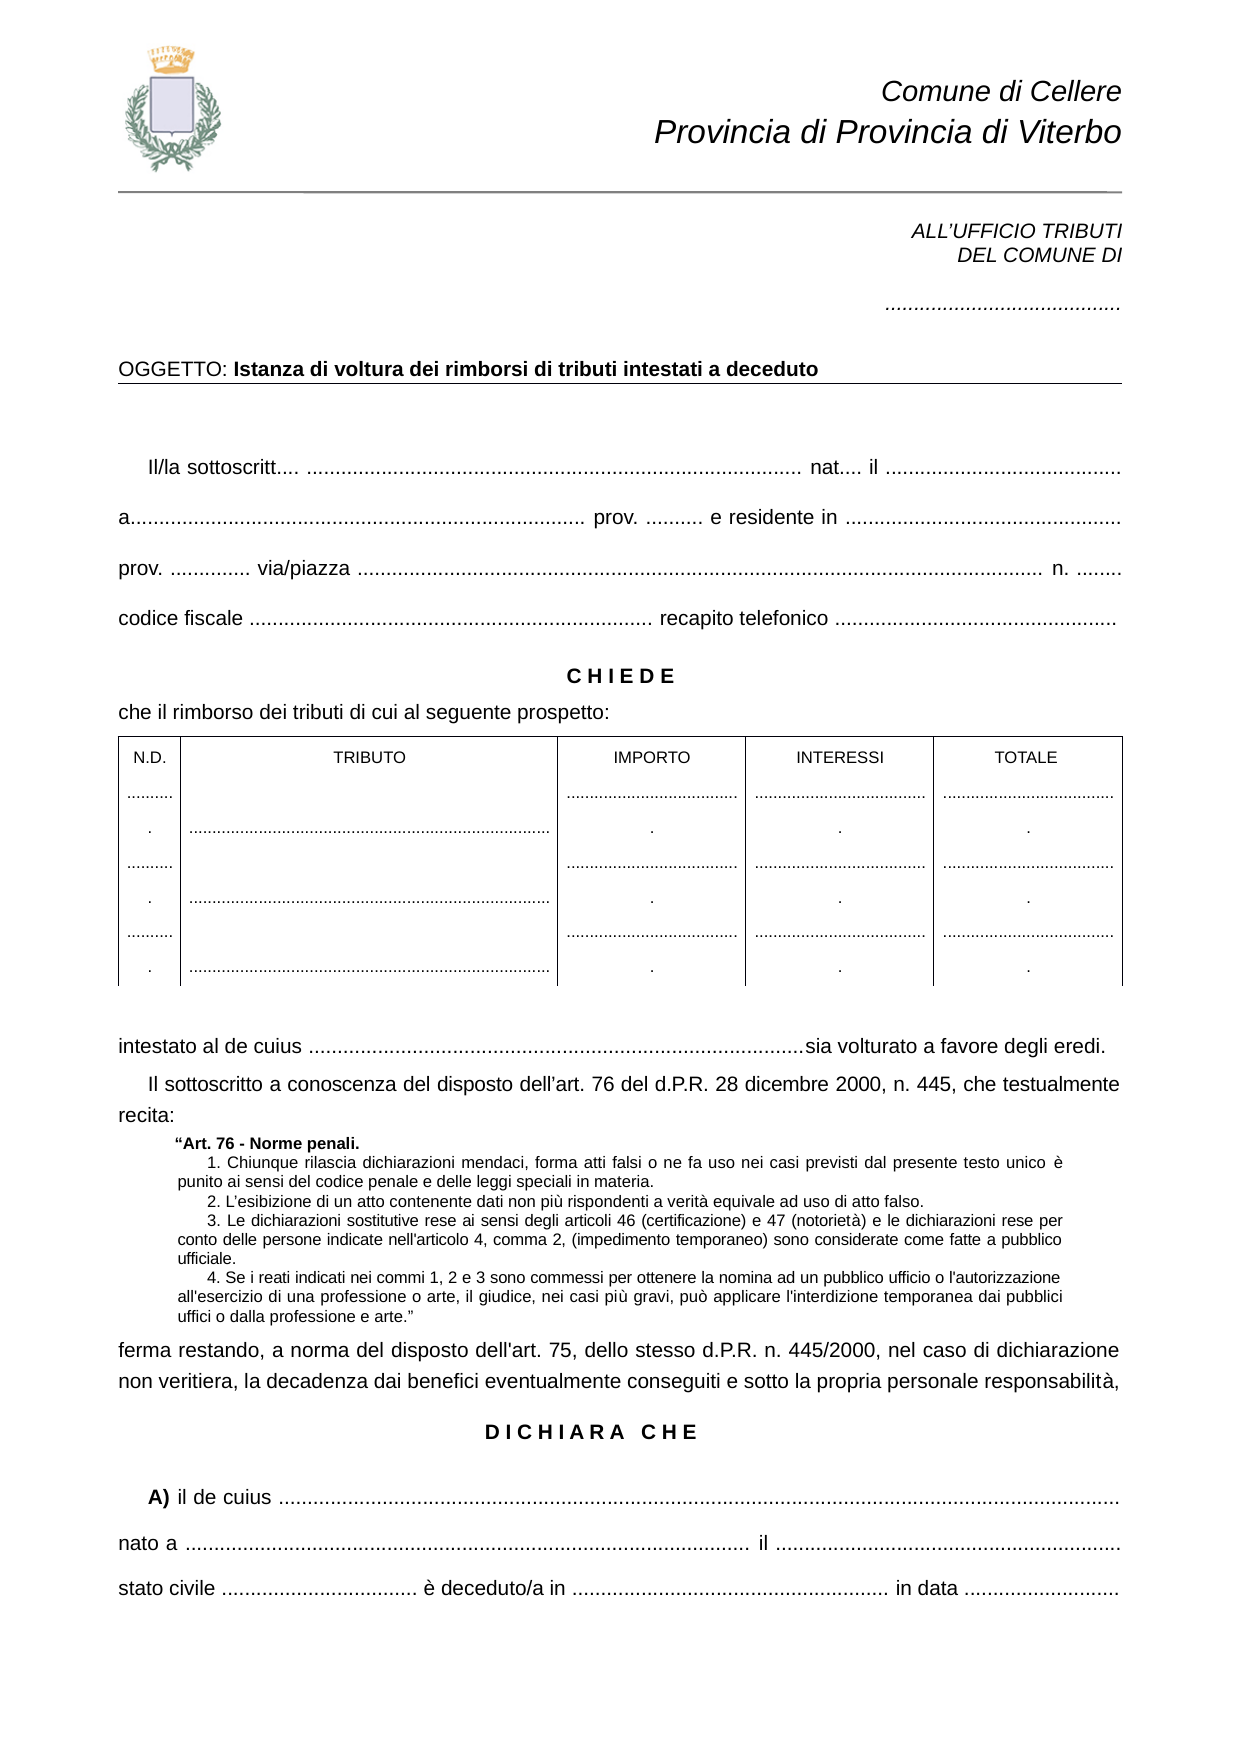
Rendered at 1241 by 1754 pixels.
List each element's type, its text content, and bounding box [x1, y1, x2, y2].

text intestato al de cuius ......................................................................................sia volturato a favore degli eredi. [118, 1022, 1122, 1060]
text 2. L’esibizione di un atto contenente dati non più rispondenti a verità equivale ad uso di atto falso. [177, 1191, 1063, 1211]
table_cell ........... [119, 778, 180, 847]
text C H I E D E [118, 664, 1122, 688]
table_header IMPORTO [558, 737, 745, 777]
text 1. Chiunque rilascia dichiarazioni mendaci, forma atti falsi o ne fa uso nei casi previsti dal presente testo unico è punito ai sensi del codice penale e delle leggi speciali in materia. [177, 1153, 1063, 1191]
table_cell ...................................... [934, 916, 1122, 986]
text ......................................... [118, 279, 1122, 318]
table_cell .............................................................................. [181, 847, 557, 916]
table_cell ...................................... [746, 778, 933, 847]
text Il sottoscritto a conoscenza del disposto dell’art. 76 del d.P.R. 28 dicembre 2000, n. 445, che testualmente recita: [118, 1072, 1122, 1127]
text D I C H I A R A C H E [118, 1420, 1063, 1444]
table_cell ...................................... [934, 778, 1122, 847]
table_header N.D. [119, 737, 180, 777]
table_cell ...................................... [558, 916, 745, 986]
text 4. Se i reati indicati nei commi 1, 2 e 3 sono commessi per ottenere la nomina ad un pubblico ufficio o l'autorizzazione all'esercizio di una professione o arte, il giudice, nei casi più gravi, può applicare l'interdizione temporanea dai pubblici uffici o dalla professione e arte.” [177, 1268, 1063, 1326]
text che il rimborso dei tributi di cui al seguente prospetto: [118, 700, 1122, 724]
table_cell ........... [119, 847, 180, 916]
table_header TOTALE [934, 737, 1122, 777]
table_header INTERESSI [746, 737, 933, 777]
text Il/la sottoscritt.... ...................................................................................... nat.... il ......................................... a............................................................................... prov. .......... e residente in ................................................ prov. .............. via/piazza ....................................................................................................................... n. ........ codice fiscale ...................................................................... recapito telefonico ................................................. [118, 443, 1122, 632]
table_cell ...................................... [558, 778, 745, 847]
text “Art. 76 - Norme penali. [174, 1134, 1122, 1153]
table_cell ........... [119, 916, 180, 986]
table_cell ...................................... [558, 847, 745, 916]
table_cell ...................................... [746, 847, 933, 916]
text 3. Le dichiarazioni sostitutive rese ai sensi degli articoli 46 (certificazione) e 47 (notorietà) e le dichiarazioni rese per conto delle persone indicate nell'articolo 4, comma 2, (impedimento temporaneo) sono considerate come fatte a pubblico ufficiale. [177, 1211, 1063, 1268]
table_cell .............................................................................. [181, 916, 557, 986]
table_cell ...................................... [746, 916, 933, 986]
text OGGETTO: Istanza di voltura dei rimborsi di tributi intestati a deceduto [118, 357, 1122, 383]
text ferma restando, a norma del disposto dell'art. 75, dello stesso d.P.R. n. 445/2000, nel caso di dichiarazione non veritiera, la decadenza dai benefici eventualmente conseguiti e sotto la propria personale responsabilità, [118, 1332, 1122, 1395]
table_cell .............................................................................. [181, 778, 557, 847]
table_header TRIBUTO [181, 737, 557, 777]
table_cell ...................................... [934, 847, 1122, 916]
list il de cuius .................................................................................................................................................. nato a .................................................................................................. il ............................................................ stato civile .................................. è deceduto/a in ....................................................... in data ........................... [118, 1473, 1122, 1603]
text ALL’UFFICIO TRIBUTI [118, 219, 1122, 243]
text DEL COMUNE DI [118, 243, 1122, 267]
picture [122, 43, 224, 175]
